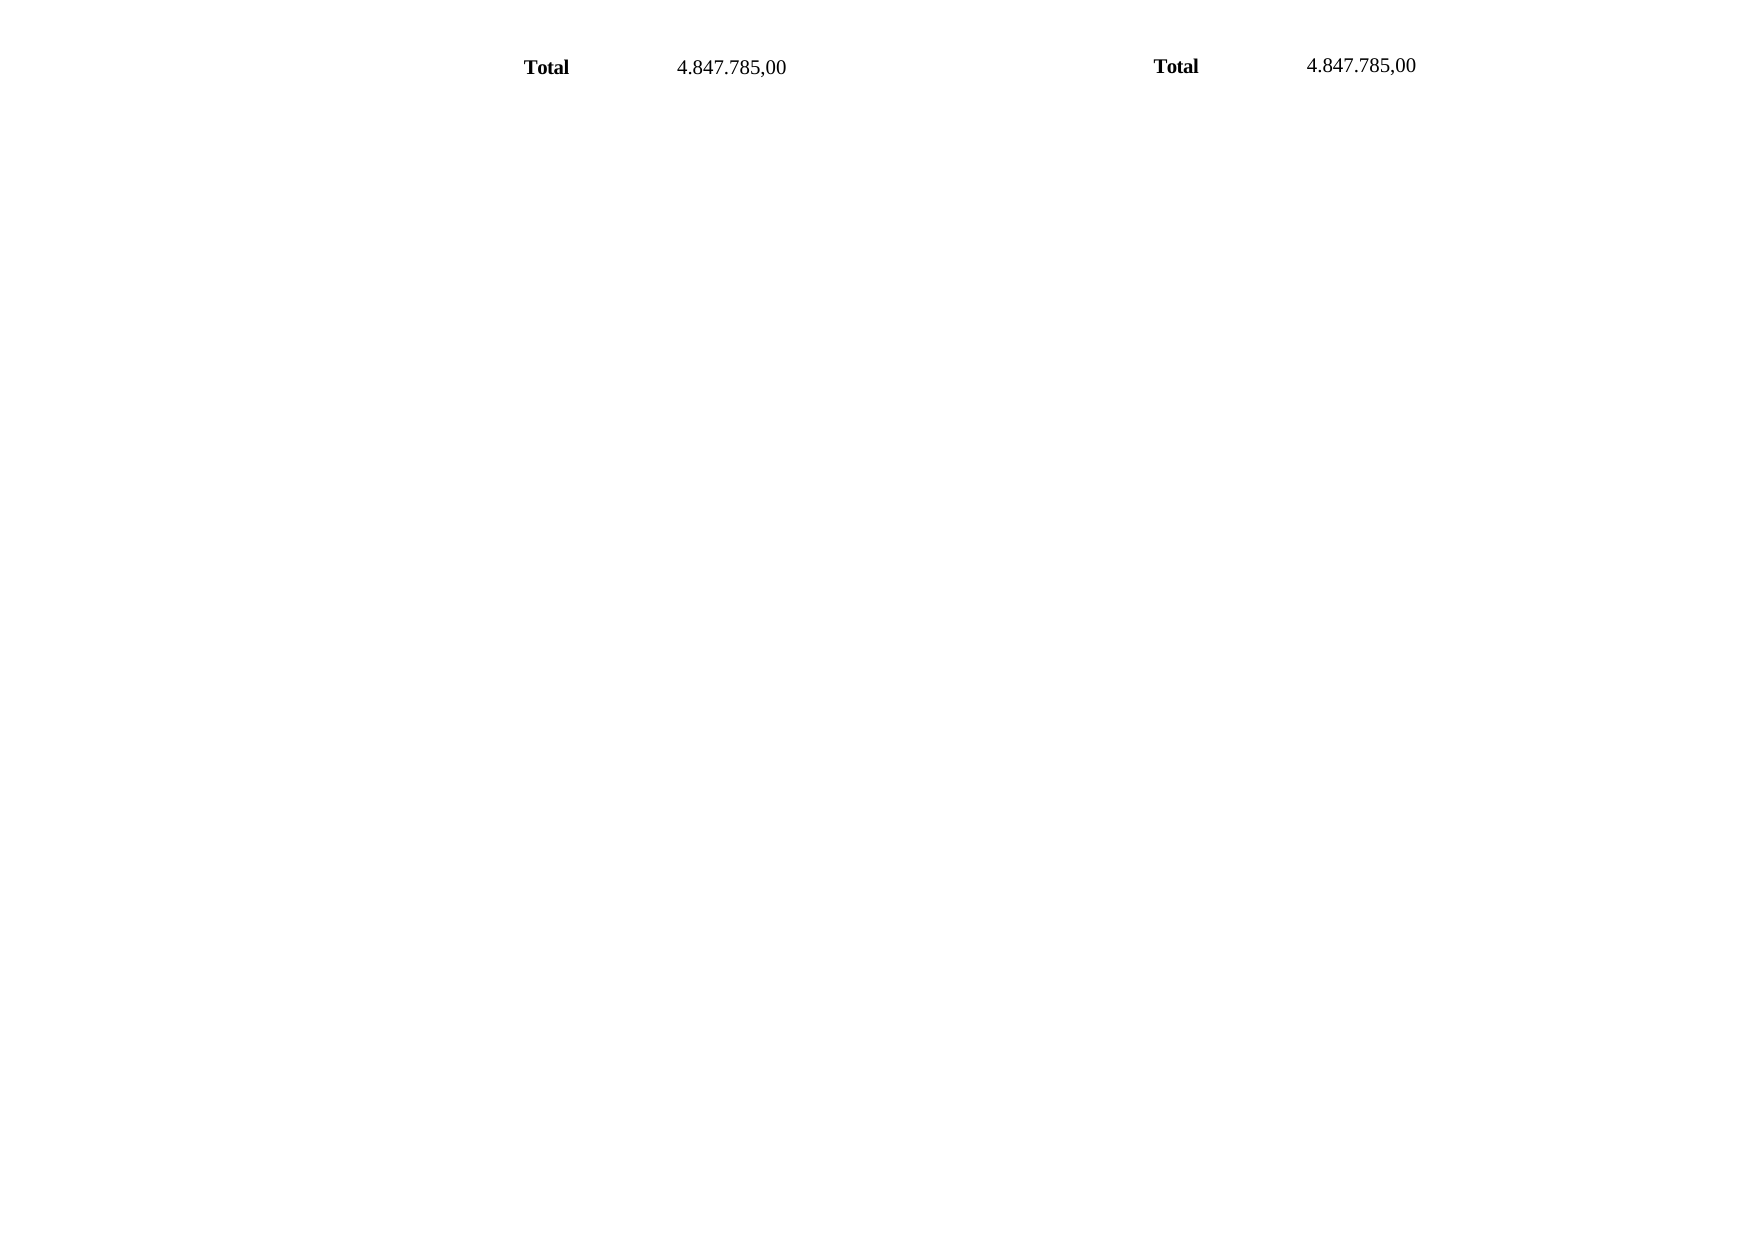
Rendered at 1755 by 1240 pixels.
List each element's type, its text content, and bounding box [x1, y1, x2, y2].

table_cell 4.847.785,00 [1253, 42, 1422, 89]
table_cell Total [469, 42, 623, 89]
table_cell [804, 42, 1101, 89]
table_cell [185, 42, 469, 89]
table_cell Total [1101, 42, 1253, 89]
table_cell 4.847.785,00 [623, 42, 803, 89]
